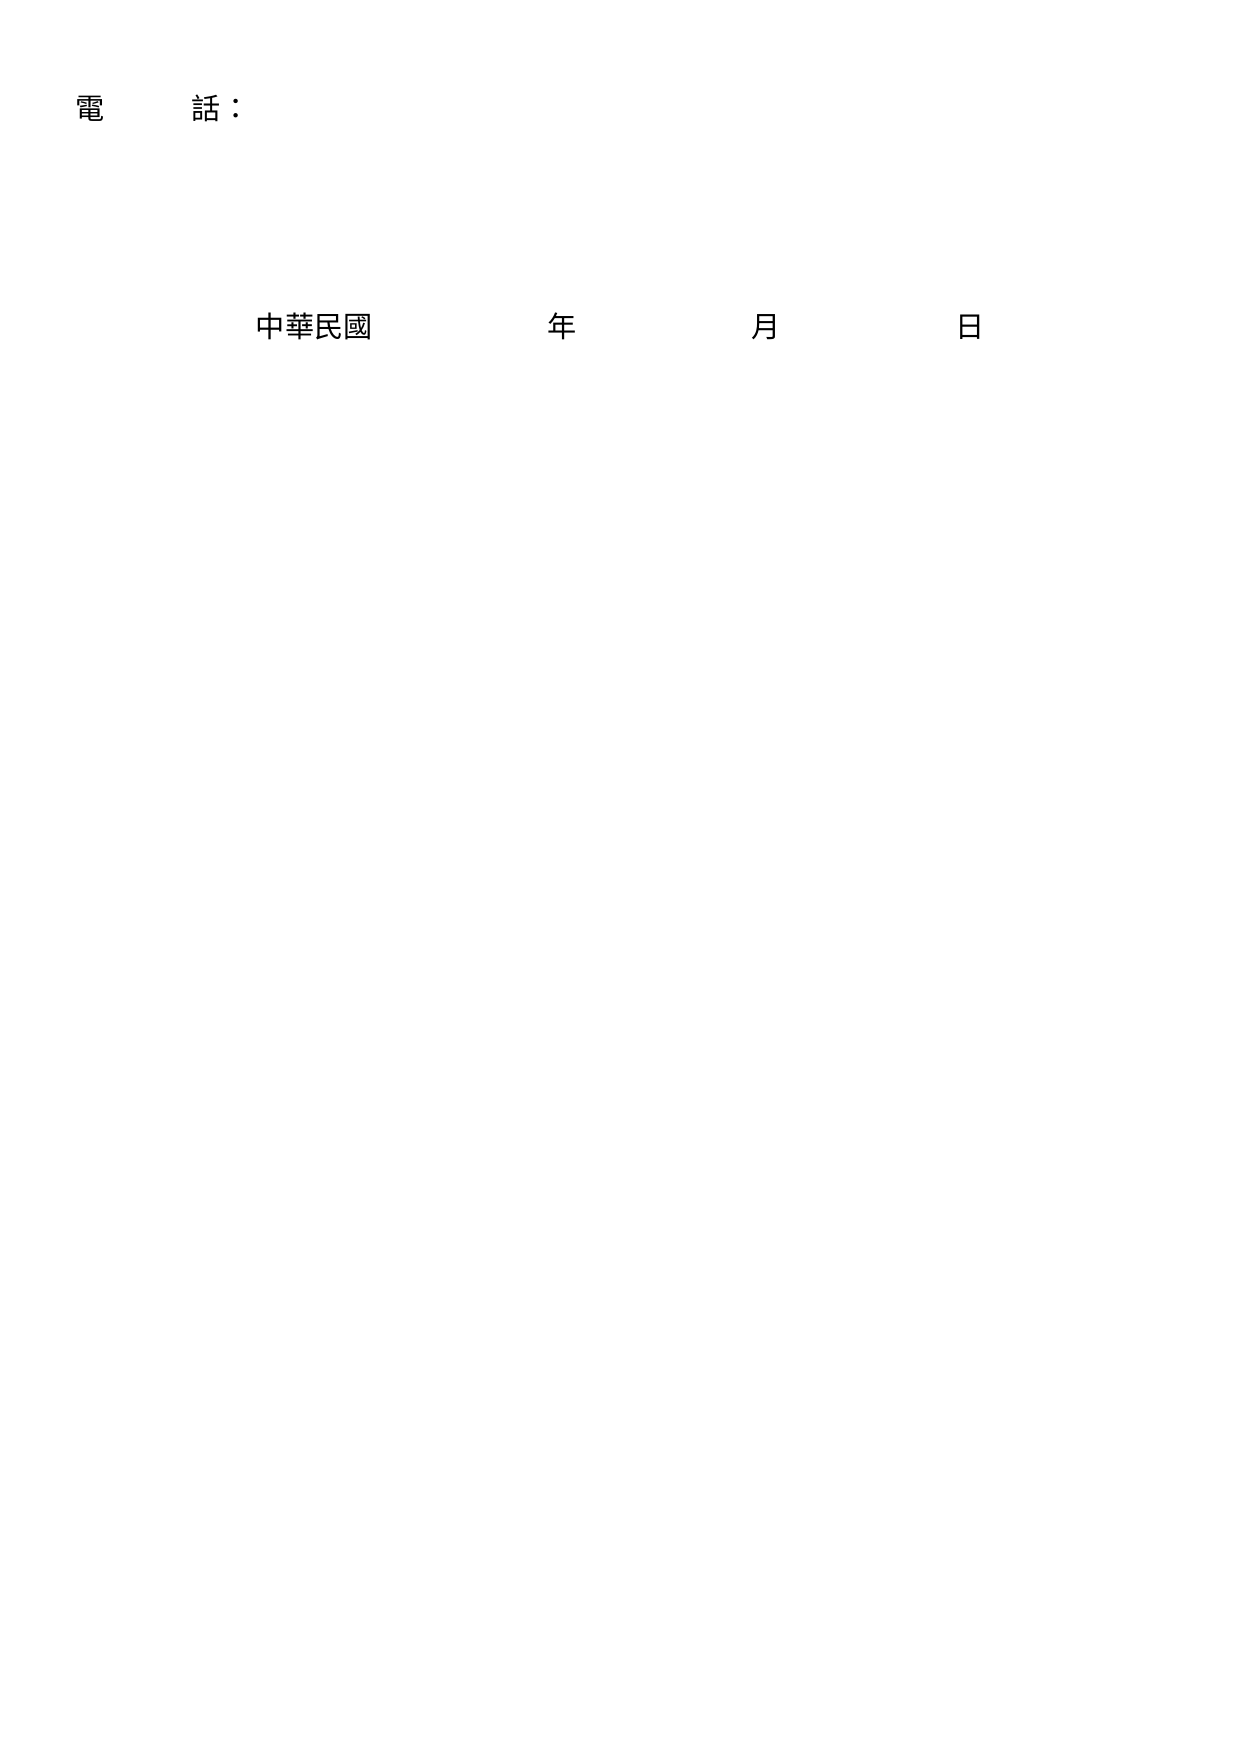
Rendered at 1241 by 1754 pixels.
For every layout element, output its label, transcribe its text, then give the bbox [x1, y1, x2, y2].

text 中華民國 年 月 日 [75, 283, 1165, 346]
text 電 話： [75, 96, 1165, 125]
